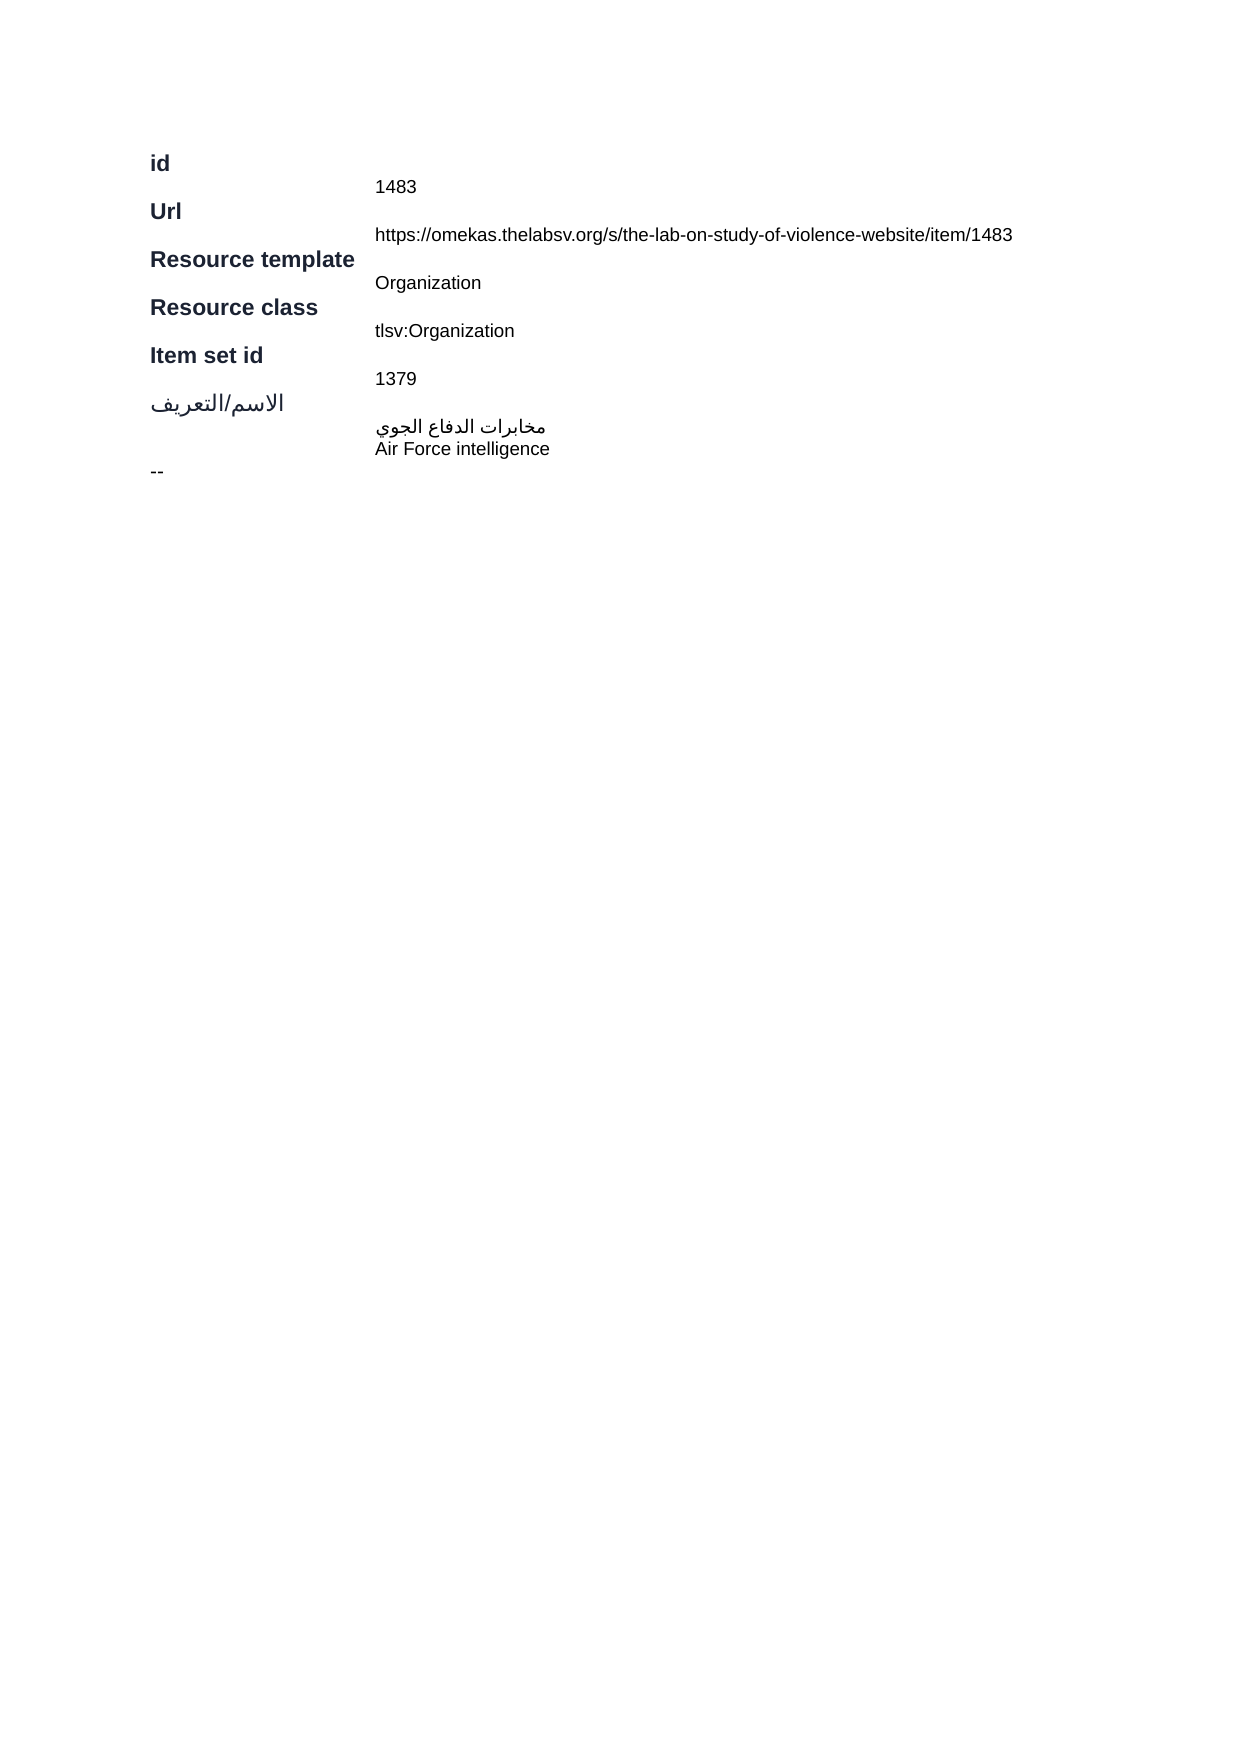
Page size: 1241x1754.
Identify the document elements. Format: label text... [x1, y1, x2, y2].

text Url [150, 198, 1090, 224]
text Resource template [150, 246, 1090, 272]
text id [150, 150, 1090, 176]
text 1379 [375, 368, 1090, 389]
text Organization [375, 272, 1090, 294]
text مخابرات الدفاع الجوي [375, 416, 1090, 437]
text 1483 [375, 176, 1090, 198]
text https://omekas.thelabsv.org/s/the-lab-on-study-of-violence-website/item/1483 [375, 224, 1090, 246]
text tlsv:Organization [375, 320, 1090, 342]
text Item set id [150, 342, 1090, 368]
text Resource class [150, 294, 1090, 320]
text -- [150, 459, 1090, 483]
text الاسم/التعريف [150, 389, 1090, 416]
text Air Force intelligence [375, 437, 1090, 459]
